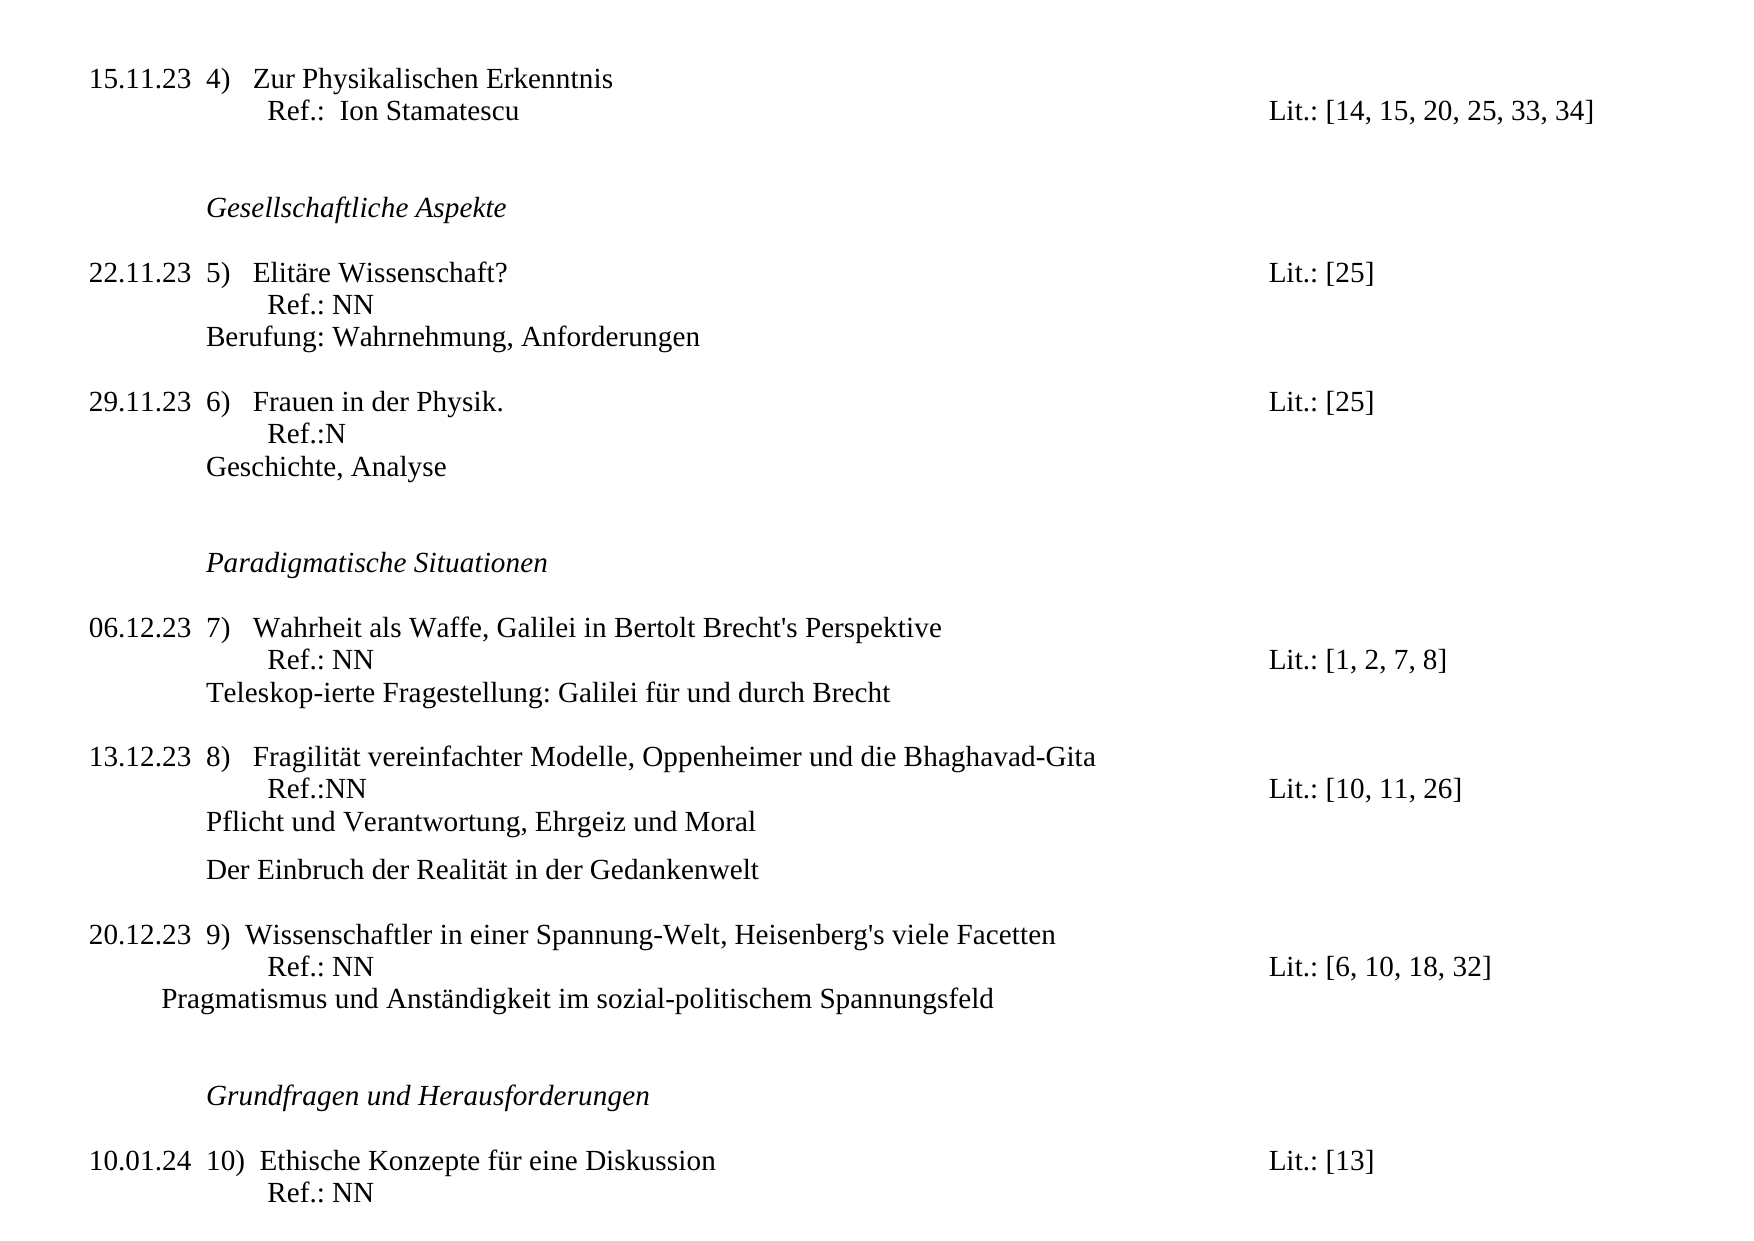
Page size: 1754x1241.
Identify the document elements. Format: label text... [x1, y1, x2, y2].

text Ref.: Ion Stamatescu Lit.: [14, 15, 20, 25, 33, 34] [88, 95, 1665, 127]
text 22.11.23 5) Elitäre Wissenschaft? Lit.: [25] [88, 256, 1665, 288]
text 10.01.24 10) Ethische Konzepte für eine Diskussion Lit.: [13] [88, 1144, 1665, 1177]
text Ref.:N [88, 418, 1665, 450]
text 13.12.23 8) Fragilität vereinfachter Modelle, Oppenheimer und die Bhaghavad-Gita [88, 741, 1665, 773]
text Berufung: Wahrnehmung, Anforderungen [88, 321, 1665, 353]
text 06.12.23 7) Wahrheit als Waffe, Galilei in Bertolt Brecht's Perspektive [88, 611, 1665, 644]
text 15.11.23 4) Zur Physikalischen Erkenntnis [88, 62, 1665, 95]
text Der Einbruch der Realität in der Gedankenwelt [88, 854, 1665, 886]
text Ref.: NN [88, 1177, 1665, 1209]
text Paradigmatische Situationen [88, 547, 1665, 579]
text Grundfragen und Herausforderungen [88, 1080, 1665, 1112]
text Pflicht und Verantwortung, Ehrgeiz und Moral [88, 805, 1665, 837]
text Ref.: NN Lit.: [6, 10, 18, 32] [88, 951, 1665, 983]
text 20.12.23 9) Wissenschaftler in einer Spannung-Welt, Heisenberg's viele Facetten [88, 918, 1665, 951]
text Geschichte, Analyse [88, 450, 1665, 482]
text Gesellschaftliche Aspekte [88, 192, 1665, 224]
text Teleskop-ierte Fragestellung: Galilei für und durch Brecht [88, 676, 1665, 708]
text Ref.: NN [88, 288, 1665, 321]
text Ref.: NN Lit.: [1, 2, 7, 8] [88, 644, 1665, 676]
text Ref.:NN Lit.: [10, 11, 26] [88, 773, 1665, 805]
text Pragmatismus und Anständigkeit im sozial-politischem Spannungsfeld [88, 983, 1665, 1015]
text 29.11.23 6) Frauen in der Physik. Lit.: [25] [88, 385, 1665, 418]
